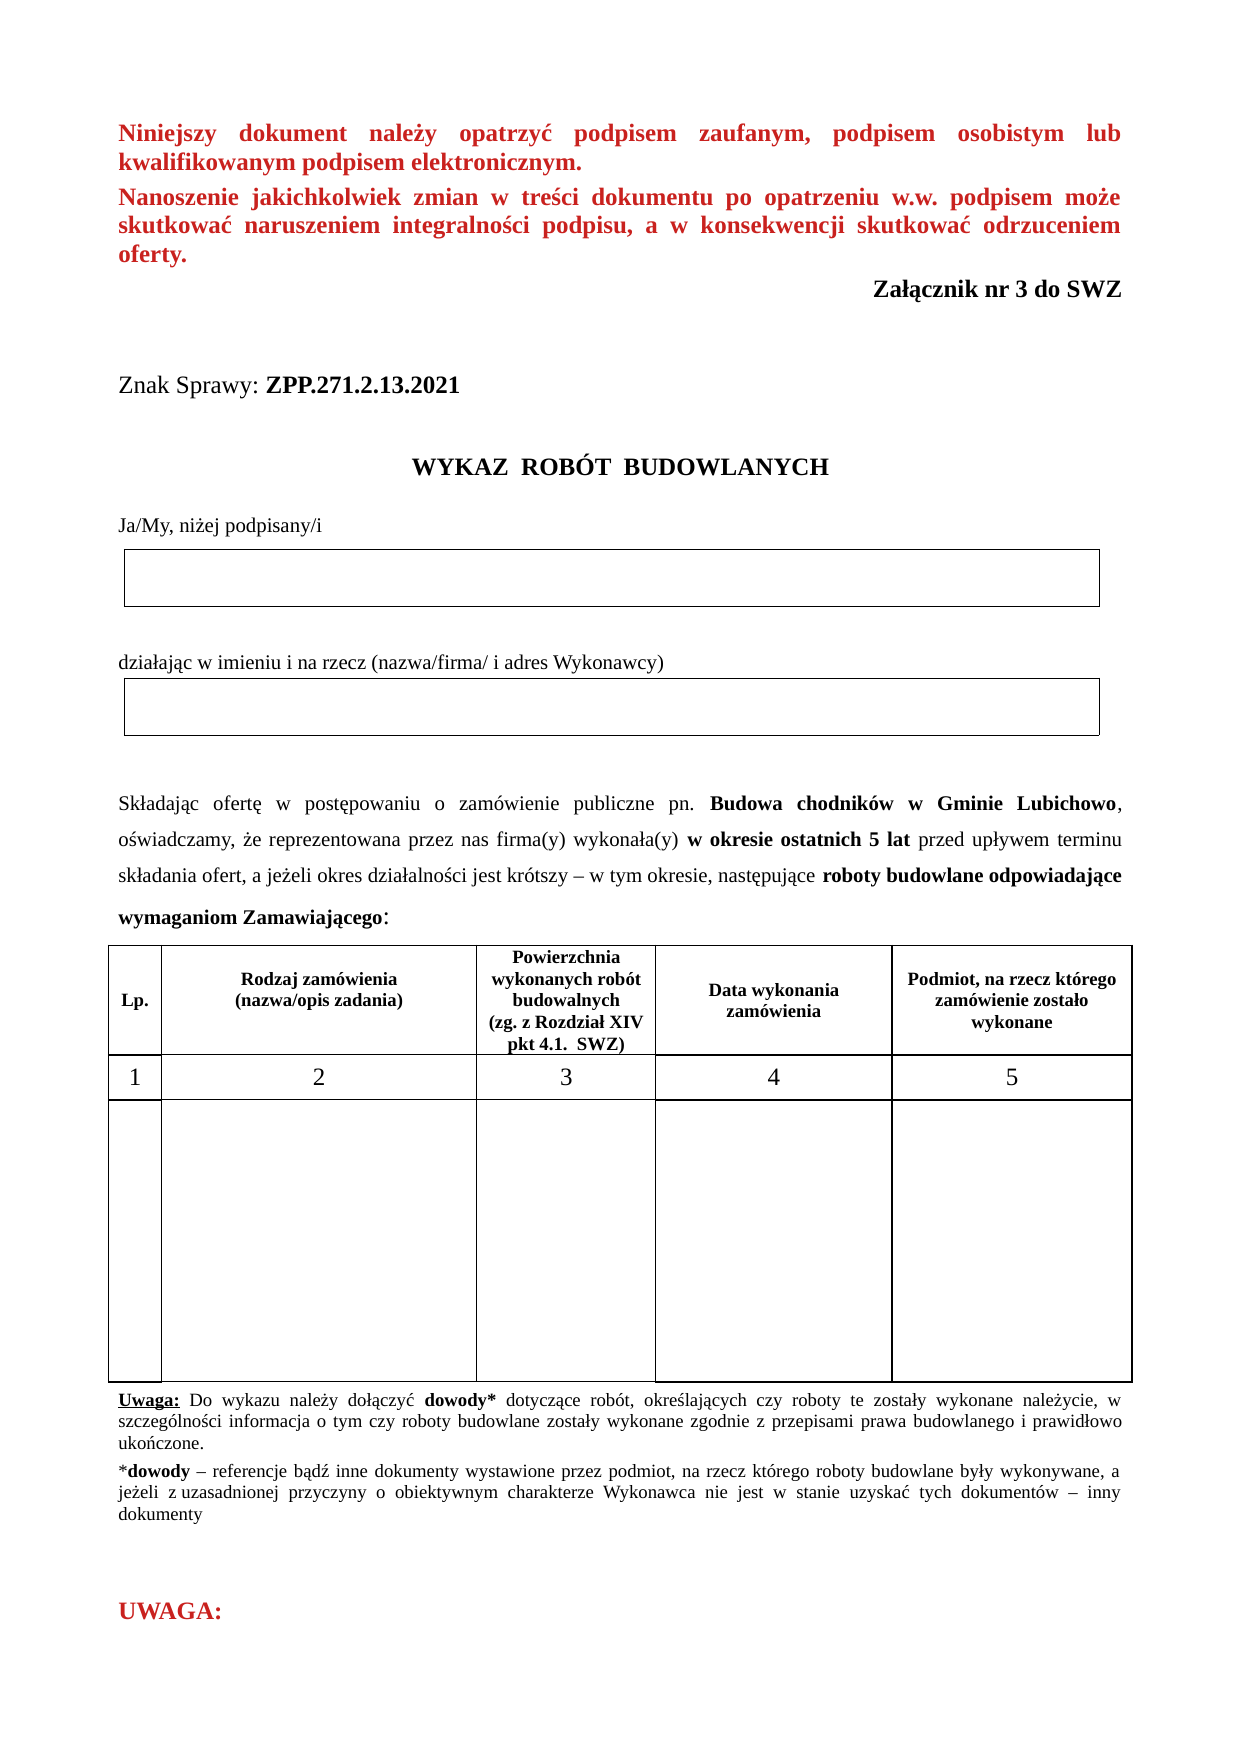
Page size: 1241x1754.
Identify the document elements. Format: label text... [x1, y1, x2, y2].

table_header Lp. [109, 946, 161, 1054]
table_cell 2 [162, 1055, 476, 1099]
table_cell [477, 1100, 655, 1381]
table_cell 4 [656, 1056, 891, 1099]
table_header Powierzchnia wykonanych robót budowalnych (zg. z Rozdział XIV pkt 4.1. SWZ) [477, 946, 655, 1054]
text Niniejszy dokument należy opatrzyć podpisem zaufanym, podpisem osobistym lub kwalifikowanym podpisem elektronicznym. [118, 118, 1122, 176]
text UWAGA: [118, 1596, 1122, 1625]
text Znak Sprawy: ZPP.271.2.13.2021 [118, 370, 1122, 398]
text Ja/My, niżej podpisany/i [118, 513, 1122, 537]
table_header [125, 679, 1099, 735]
text Uwaga: Do wykazu należy dołączyć dowody* dotyczące robót, określających czy roboty te zostały wykonane należycie, w szczególności informacja o tym czy roboty budowlane zostały wykonane zgodnie z przepisami prawa budowlanego i prawidłowo ukończone. [118, 1389, 1122, 1453]
text Nanoszenie jakichkolwiek zmian w treści dokumentu po opatrzeniu w.w. podpisem może skutkować naruszeniem integralności podpisu, a w konsekwencji skutkować odrzuceniem oferty. [118, 182, 1122, 268]
table_cell 3 [477, 1055, 655, 1099]
text *dowody – referencje bądź inne dokumenty wystawione przez podmiot, na rzecz którego roboty budowlane były wykonywane, a jeżeli z uzasadnionej przyczyny o obiektywnym charakterze Wykonawca nie jest w stanie uzyskać tych dokumentów – inny dokumenty [118, 1460, 1122, 1524]
table_header Data wykonania zamówienia [656, 946, 891, 1054]
table_cell 5 [893, 1056, 1131, 1099]
text WYKAZ ROBÓT BUDOWLANYCH [118, 452, 1122, 481]
text Składając ofertę w postępowaniu o zamówienie publiczne pn. Budowa chodników w Gminie Lubichowo, oświadczamy, że reprezentowana przez nas firma(y) wykonała(y) w okresie ostatnich 5 lat przed upływem terminu składania ofert, a jeżeli okres działalności jest krótszy – w tym okresie, następujące roboty budowlane odpowiadające wymaganiom Zamawiającego: [118, 791, 1122, 930]
table_header Podmiot, na rzecz którego zamówienie zostało wykonane [893, 946, 1131, 1054]
text Załącznik nr 3 do SWZ [118, 274, 1122, 303]
table_cell [656, 1101, 891, 1381]
text działając w imieniu i na rzecz (nazwa/firma/ i adres Wykonawcy) [118, 650, 1122, 674]
table_header [125, 550, 1099, 606]
table_cell [893, 1101, 1131, 1381]
table_cell [109, 1101, 161, 1381]
table_cell 1 [109, 1056, 161, 1099]
table_header Rodzaj zamówienia (nazwa/opis zadania) [162, 946, 476, 1054]
table_cell [162, 1100, 476, 1381]
